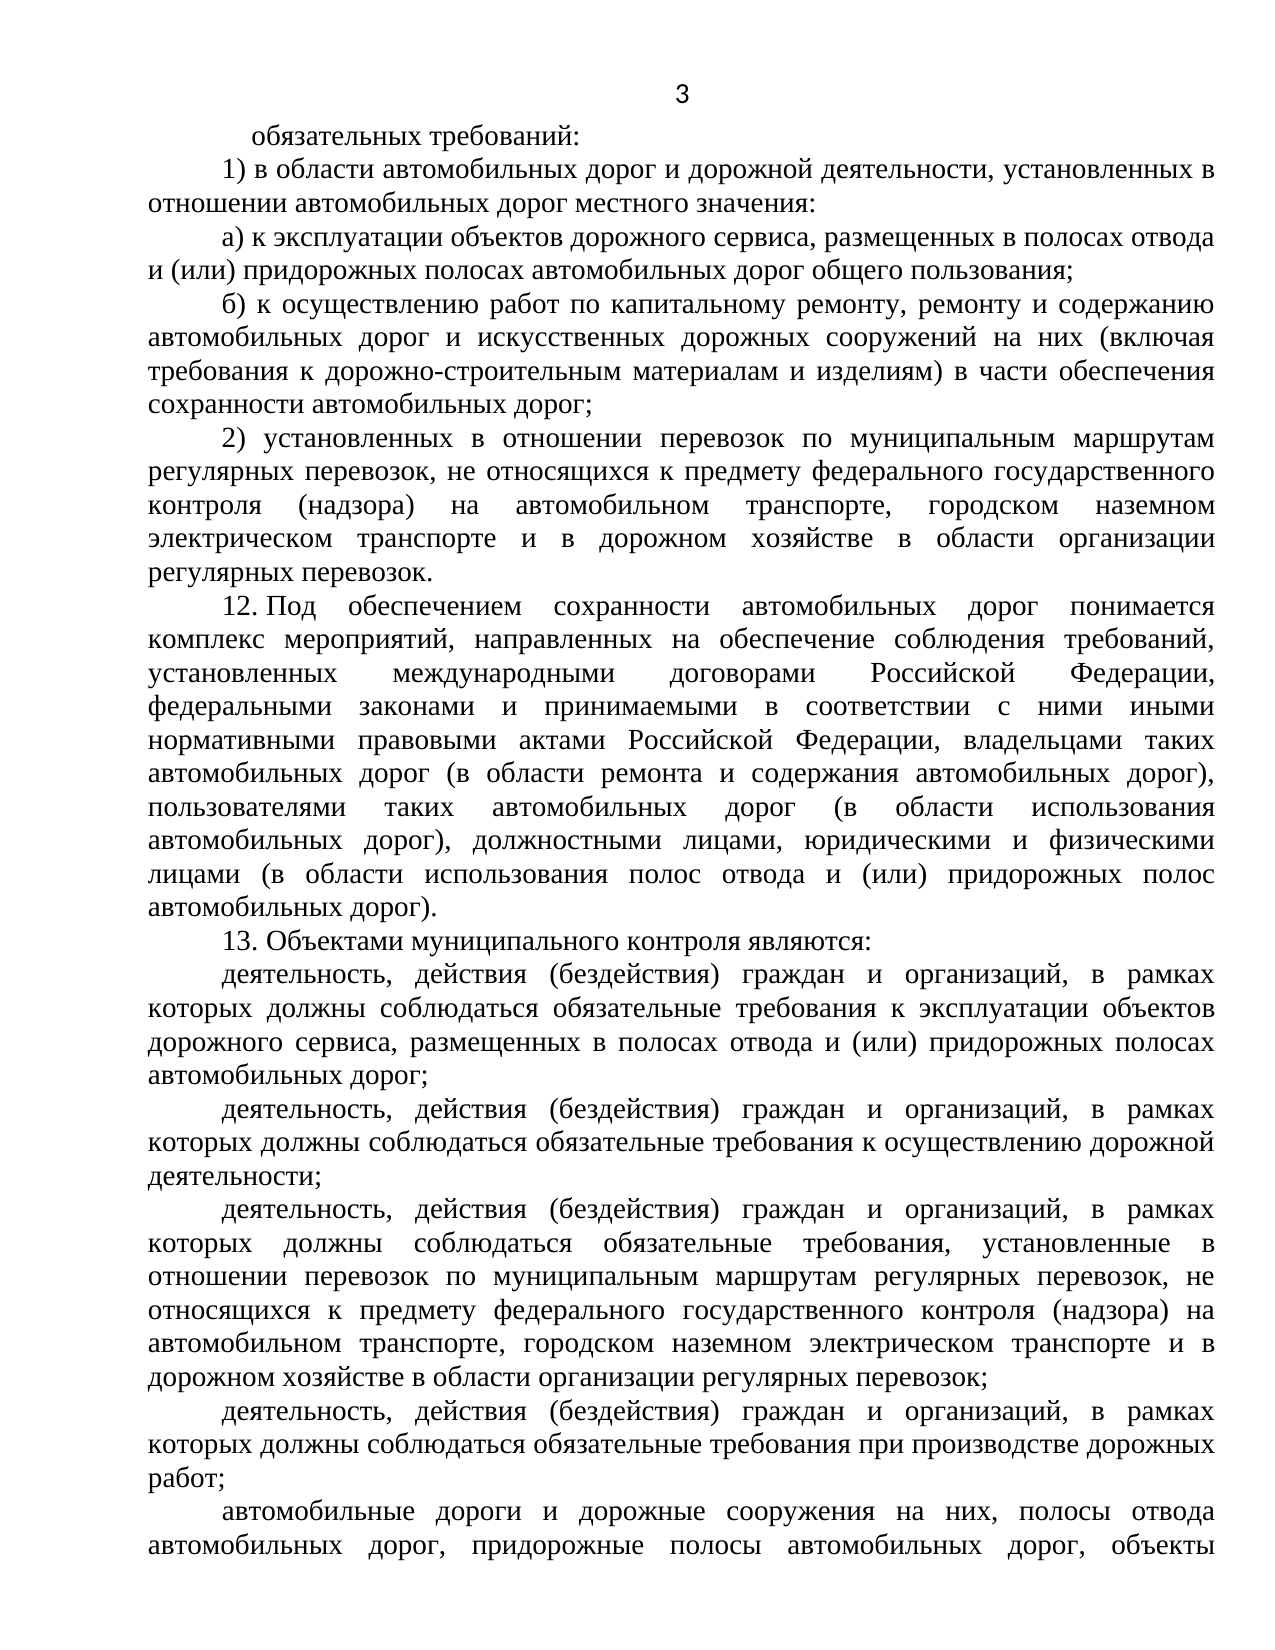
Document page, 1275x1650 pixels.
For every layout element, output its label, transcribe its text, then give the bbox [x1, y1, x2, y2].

text 1) в области автомобильных дорог и дорожной деятельности, установленных в отношении автомобильных дорог местного значения: [148, 152, 1216, 219]
text деятельность, действия (бездействия) граждан и организаций, в рамках которых должны соблюдаться обязательные требования при производстве дорожных работ; [148, 1393, 1216, 1493]
text автомобильные дороги и дорожные сооружения на них, полосы отвода автомобильных дорог, придорожные полосы автомобильных дорог, объекты [148, 1493, 1216, 1560]
text 2) установленных в отношении перевозок по муниципальным маршрутам регулярных перевозок, не относящихся к предмету федерального государственного контроля (надзора) на автомобильном транспорте, городском наземном электрическом транспорте и в дорожном хозяйстве в области организации регулярных перевозок. [148, 420, 1216, 588]
text деятельность, действия (бездействия) граждан и организаций, в рамках которых должны соблюдаться обязательные требования к эксплуатации объектов дорожного сервиса, размещенных в полосах отвода и (или) придорожных полосах автомобильных дорог; [148, 957, 1216, 1091]
list обязательных требований: [251, 118, 1216, 152]
text деятельность, действия (бездействия) граждан и организаций, в рамках которых должны соблюдаться обязательные требования к осуществлению дорожной деятельности; [148, 1091, 1216, 1191]
list Под обеспечением сохранности автомобильных дорог понимается комплекс мероприятий, направленных на обеспечение соблюдения требований, установленных международными договорами Российской Федерации, федеральными законами и принимаемыми в соответствии с ними иными нормативными правовыми актами Российской Федерации, владельцами таких автомобильных дорог (в области ремонта и содержания автомобильных дорог), пользователями таких автомобильных дорог (в области использования автомобильных дорог), должностными лицами, юридическими и физическими лицами (в области использования полос отвода и (или) придорожных полос автомобильных дорог). [148, 588, 1216, 923]
text деятельность, действия (бездействия) граждан и организаций, в рамках которых должны соблюдаться обязательные требования, установленные в отношении перевозок по муниципальным маршрутам регулярных перевозок, не относящихся к предмету федерального государственного контроля (надзора) на автомобильном транспорте, городском наземном электрическом транспорте и в дорожном хозяйстве в области организации регулярных перевозок; [148, 1191, 1216, 1393]
text а) к эксплуатации объектов дорожного сервиса, размещенных в полосах отвода и (или) придорожных полосах автомобильных дорог общего пользования; [148, 219, 1216, 286]
text б) к осуществлению работ по капитальному ремонту, ремонту и содержанию автомобильных дорог и искусственных дорожных сооружений на них (включая требования к дорожно-строительным материалам и изделиям) в части обеспечения сохранности автомобильных дорог; [148, 286, 1216, 420]
list Объектами муниципального контроля являются: [148, 923, 1216, 957]
